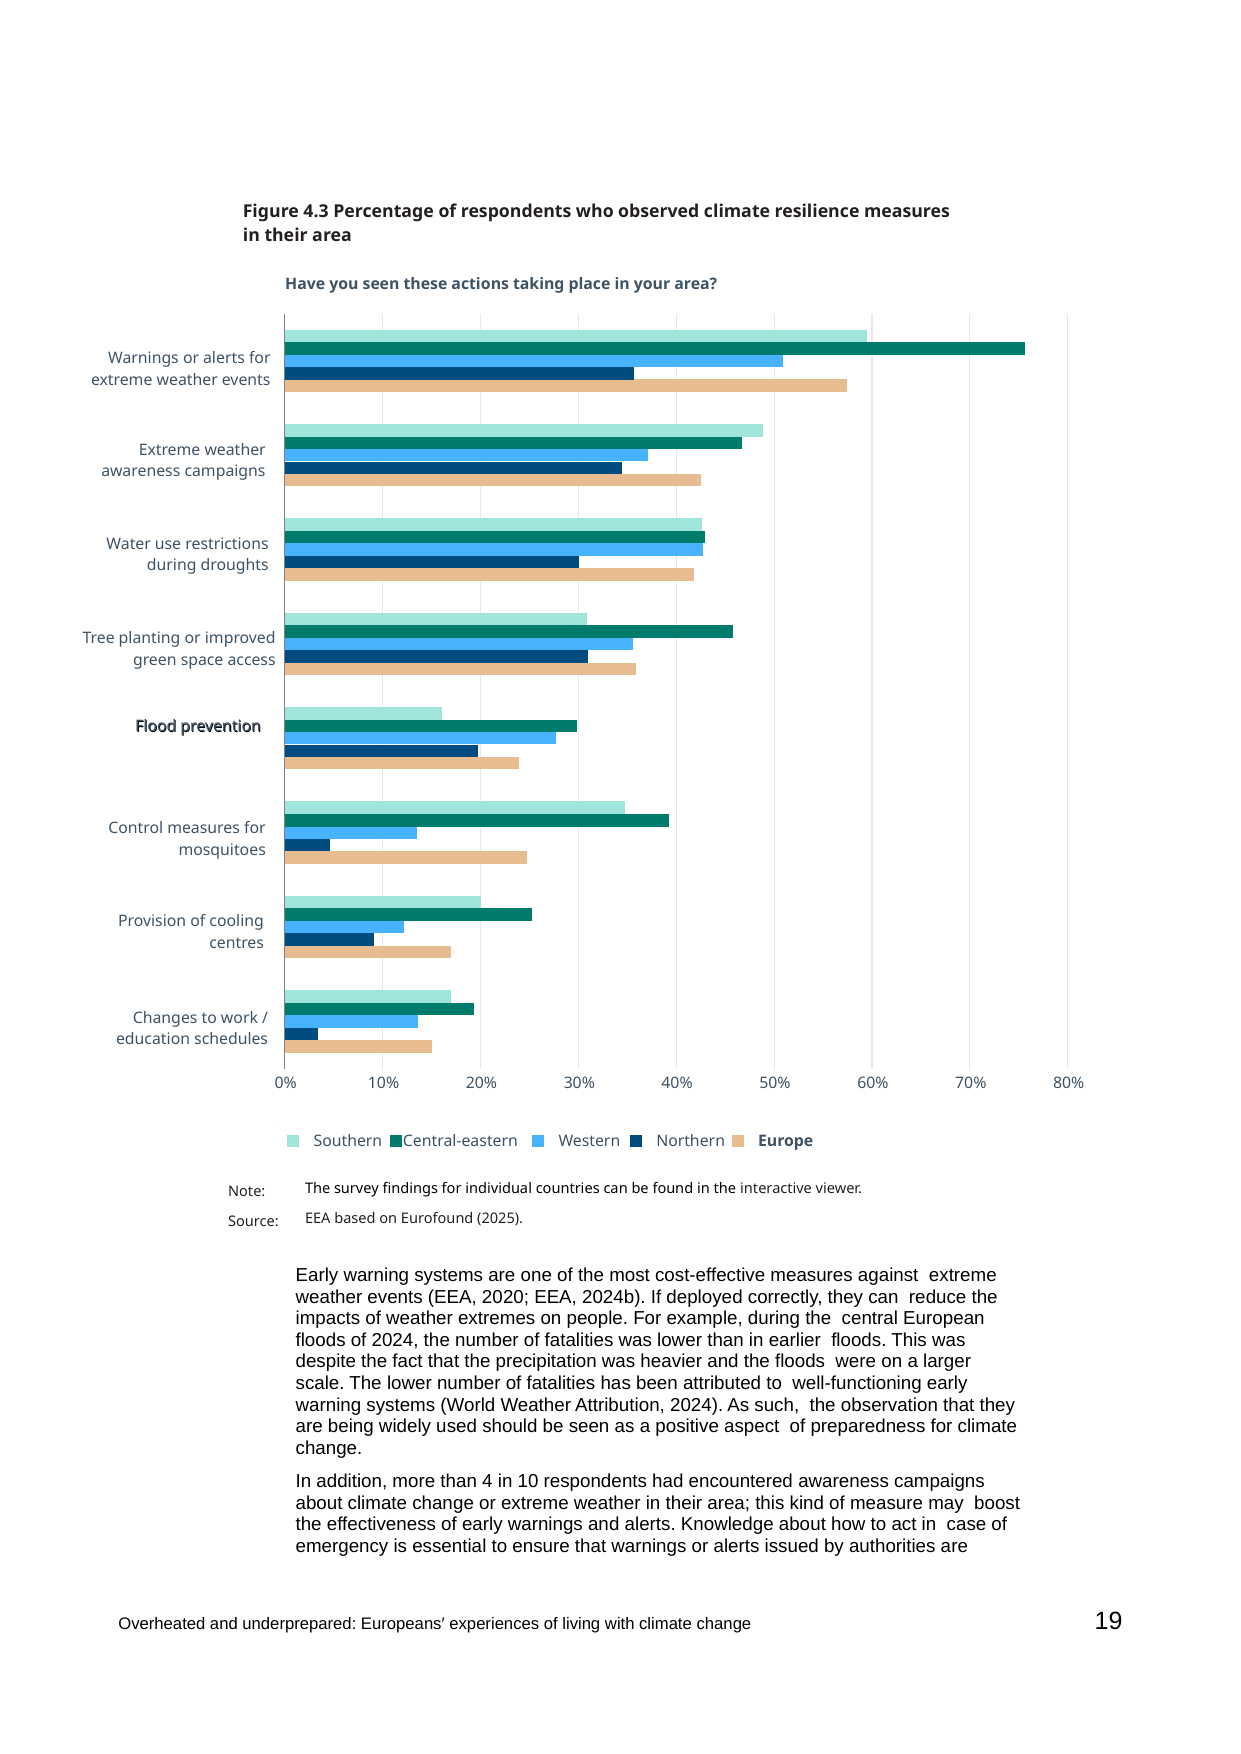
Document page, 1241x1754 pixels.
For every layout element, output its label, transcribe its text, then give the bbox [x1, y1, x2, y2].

text Early warning systems are one of the most cost-effective measures against extreme weather events (EEA, 2020; EEA, 2024b). If deployed correctly, they can reduce the impacts of weather extremes on people. For example, during the central European floods of 2024, the number of fatalities was lower than in earlier floods. This was despite the fact that the precipitation was heavier and the floods were on a larger scale. The lower number of fatalities has been attributed to well-functioning early warning systems (World Weather Attribution, 2024). As such, the observation that they are being widely used should be seen as a positive aspect of preparedness for climate change. [295, 1264, 1022, 1458]
text In addition, more than 4 in 10 respondents had encountered awareness campaigns about climate change or extreme weather in their area; this kind of measure may boost the effectiveness of early warnings and alerts. Knowledge about how to act in case of emergency is essential to ensure that warnings or alerts issued by authorities are [295, 1470, 1022, 1556]
